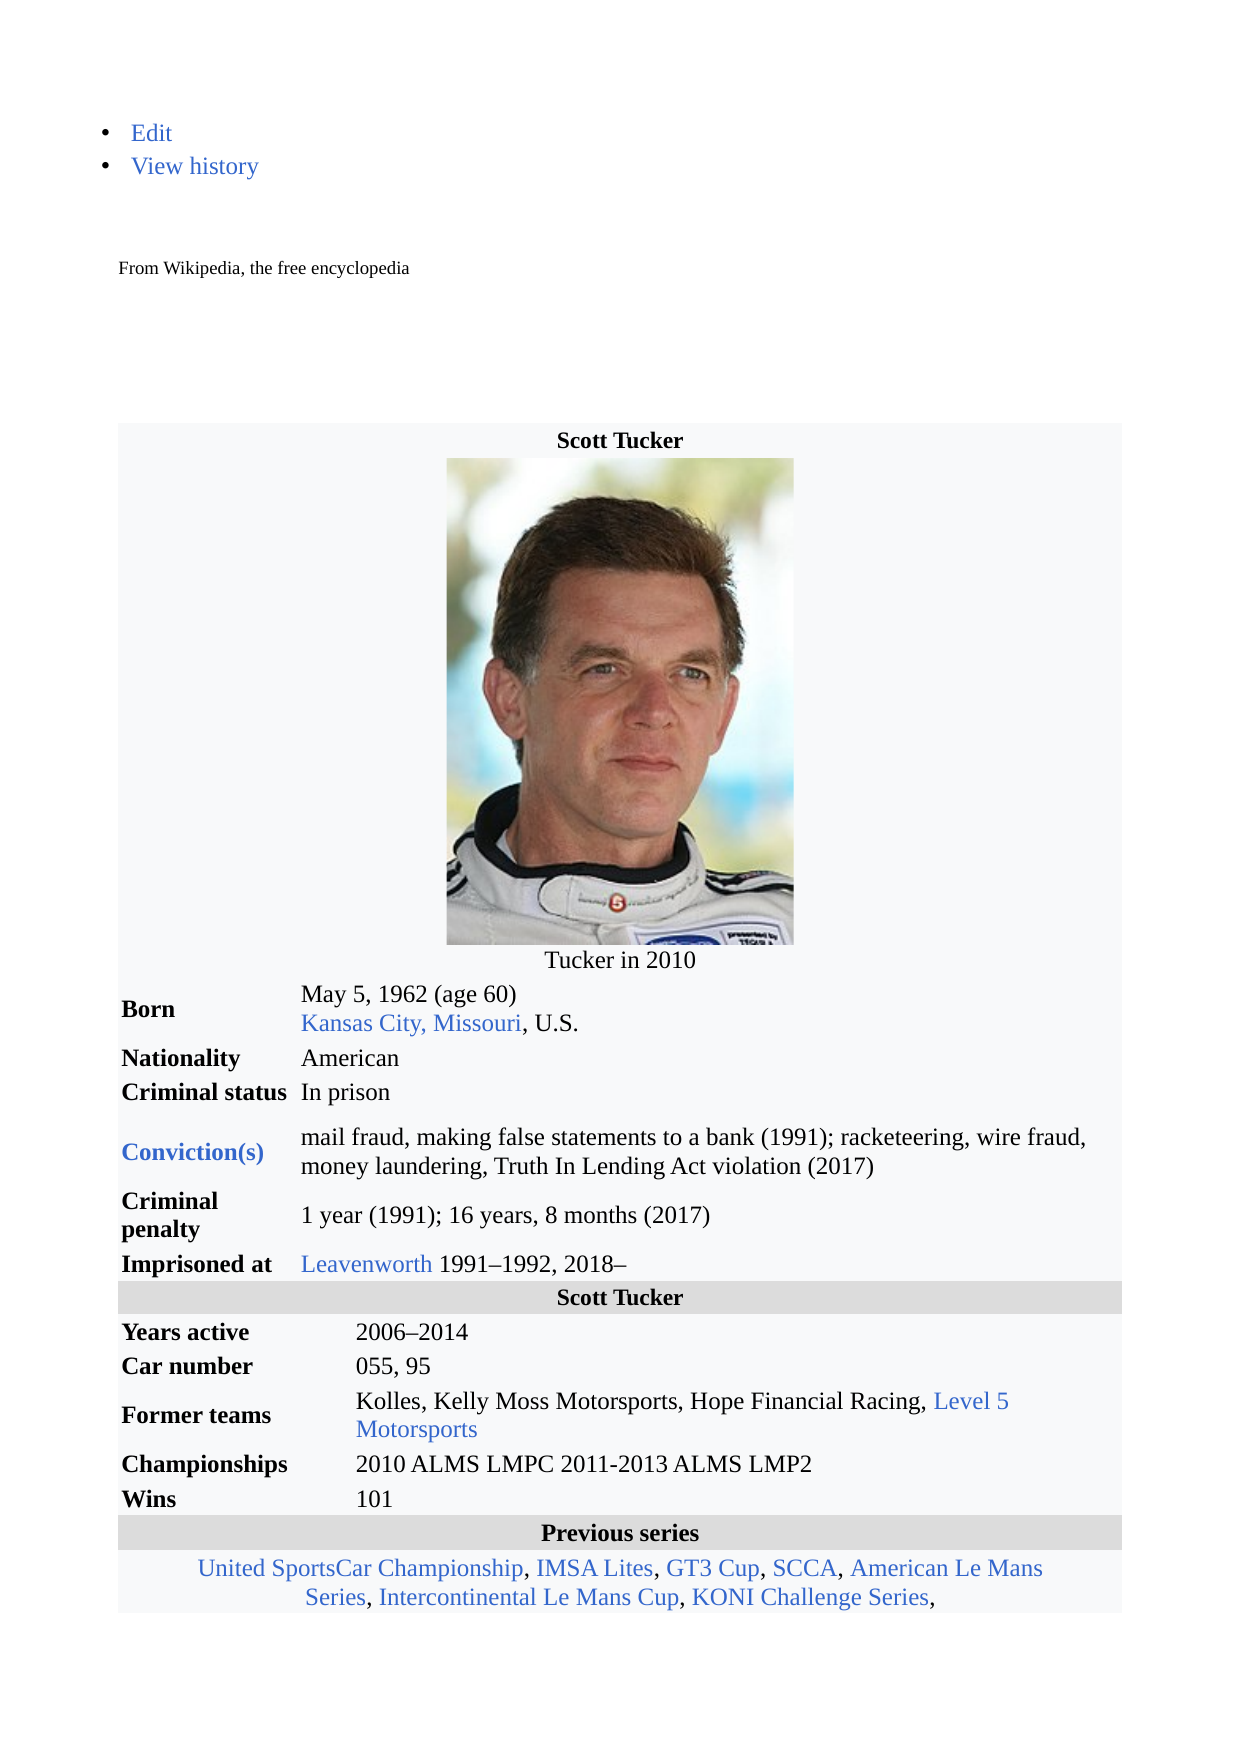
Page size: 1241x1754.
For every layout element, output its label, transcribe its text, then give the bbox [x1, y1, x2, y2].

table_cell Wins [118, 1481, 353, 1515]
list Edit [131, 118, 1109, 147]
table_cell Imprisoned at [118, 1246, 298, 1281]
table_cell Criminal status [118, 1074, 298, 1109]
table_cell Born [118, 976, 298, 1040]
table_cell 2010 ALMS LMPC 2011-2013 ALMS LMP2 [353, 1446, 1122, 1481]
table_cell Leavenworth 1991–1992, 2018– [298, 1246, 1122, 1281]
table_cell Conviction(s) [118, 1120, 298, 1183]
table_cell mail fraud, making false statements to a bank (1991); racketeering, wire fraud, money laundering, Truth In Lending Act violation (2017) [298, 1120, 1122, 1183]
table_cell Former teams [118, 1383, 353, 1446]
table_cell United SportsCar Championship, IMSA Lites, GT3 Cup, SCCA, American Le Mans Series, Intercontinental Le Mans Cup, KONI Challenge Series, [118, 1550, 1122, 1613]
table_cell Nationality [118, 1040, 298, 1074]
table_header Scott Tucker [118, 1281, 1122, 1314]
table_cell 101 [353, 1481, 1122, 1515]
table_header Scott Tucker [118, 423, 1122, 456]
table_cell 1 year (1991); 16 years, 8 months (2017) [298, 1183, 1122, 1246]
list View history [131, 151, 1109, 180]
table_cell In prison [298, 1074, 1122, 1109]
table_cell Criminal penalty [118, 1183, 298, 1246]
table_cell [118, 1109, 1122, 1119]
table_cell Tucker in 2010 [118, 456, 1122, 976]
table_cell 2006–2014 [353, 1314, 1122, 1348]
table_cell Years active [118, 1314, 353, 1348]
picture [446, 458, 794, 945]
table_cell Kolles, Kelly Moss Motorsports, Hope Financial Racing, Level 5 Motorsports [353, 1383, 1122, 1446]
table_cell Car number [118, 1348, 353, 1383]
table_cell 055, 95 [353, 1348, 1122, 1383]
table_cell May 5, 1962 (age 60) Kansas City, Missouri, U.S. [298, 976, 1122, 1040]
table_cell Championships [118, 1446, 353, 1481]
text From Wikipedia, the free encyclopedia [118, 257, 1122, 279]
table_cell American [298, 1040, 1122, 1074]
table_cell Previous series [118, 1515, 1122, 1550]
